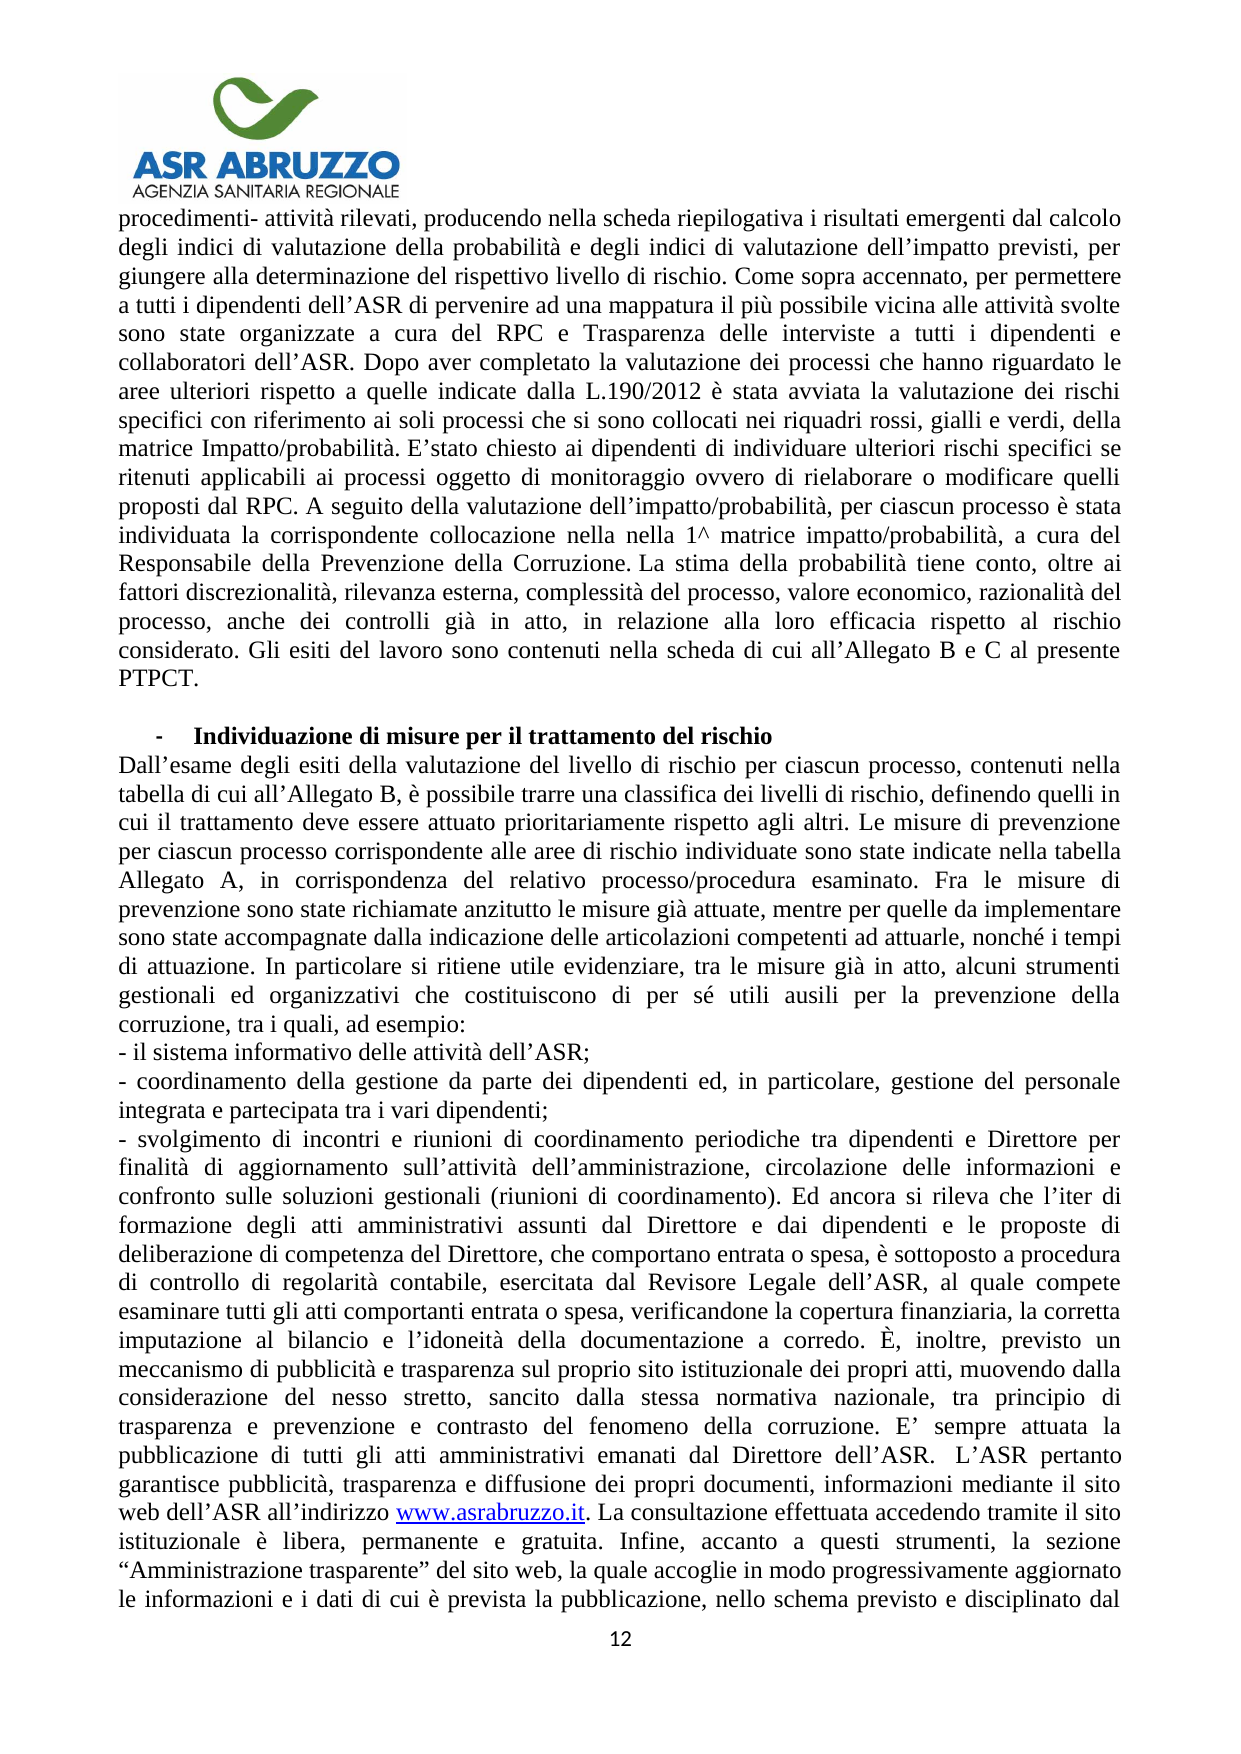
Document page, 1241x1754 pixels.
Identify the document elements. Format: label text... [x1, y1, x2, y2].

list Individuazione di misure per il trattamento del rischio [156, 721, 1122, 750]
text - il sistema informativo delle attività dell’ASR; [118, 1037, 1122, 1066]
text -procedimenti- attività rilevati, producendo nella scheda riepilogativa i risultati emergenti dal calcolo degli indici di valutazione della probabilità e degli indici di valutazione dell’impatto previsti, per giungere alla determinazione del rispettivo livello di rischio. Come sopra accennato, per permettere a tutti i dipendenti dell’ASR di pervenire ad una mappatura il più possibile vicina alle attività svolte sono state organizzate a cura del RPC e Trasparenza delle interviste a tutti i dipendenti e collaboratori dell’ASR. Dopo aver completato la valutazione dei processi che hanno riguardato le aree ulteriori rispetto a quelle indicate dalla L.190/2012 è stata avviata la valutazione dei rischi specifici con riferimento ai soli processi che si sono collocati nei riquadri rossi, gialli e verdi, della matrice Impatto/probabilità. E’stato chiesto ai dipendenti di individuare ulteriori rischi specifici se ritenuti applicabili ai processi oggetto di monitoraggio ovvero di rielaborare o modificare quelli proposti dal RPC. A seguito della valutazione dell’impatto/probabilità, per ciascun processo è stata individuata la corrispondente collocazione nella nella 1^ matrice impatto/probabilità, a cura del Responsabile della Prevenzione della Corruzione. La stima della probabilità tiene conto, oltre ai fattori discrezionalità, rilevanza esterna, complessità del processo, valore economico, razionalità del processo, anche dei controlli già in atto, in relazione alla loro efficacia rispetto al rischio considerato. Gli esiti del lavoro sono contenuti nella scheda di cui all’Allegato B e C al presente PTPCT. [118, 203, 1122, 692]
text - coordinamento della gestione da parte dei dipendenti ed, in particolare, gestione del personale integrata e partecipata tra i vari dipendenti; [118, 1066, 1122, 1124]
text Dall’esame degli esiti della valutazione del livello di rischio per ciascun processo, contenuti nella tabella di cui all’Allegato B, è possibile trarre una classifica dei livelli di rischio, definendo quelli in cui il trattamento deve essere attuato prioritariamente rispetto agli altri. Le misure di prevenzione per ciascun processo corrispondente alle aree di rischio individuate sono state indicate nella tabella Allegato A, in corrispondenza del relativo processo/procedura esaminato. Fra le misure di prevenzione sono state richiamate anzitutto le misure già attuate, mentre per quelle da implementare sono state accompagnate dalla indicazione delle articolazioni competenti ad attuarle, nonché i tempi di attuazione. In particolare si ritiene utile evidenziare, tra le misure già in atto, alcuni strumenti gestionali ed organizzativi che costituiscono di per sé utili ausili per la prevenzione della corruzione, tra i quali, ad esempio: [118, 750, 1122, 1037]
text - svolgimento di incontri e riunioni di coordinamento periodiche tra dipendenti e Direttore per finalità di aggiornamento sull’attività dell’amministrazione, circolazione delle informazioni e confronto sulle soluzioni gestionali (riunioni di coordinamento). Ed ancora si rileva che l’iter di formazione degli atti amministrativi assunti dal Direttore e dai dipendenti e le proposte di deliberazione di competenza del Direttore, che comportano entrata o spesa, è sottoposto a procedura di controllo di regolarità contabile, esercitata dal Revisore Legale dell’ASR, al quale compete esaminare tutti gli atti comportanti entrata o spesa, verificandone la copertura finanziaria, la corretta imputazione al bilancio e l’idoneità della documentazione a corredo. È, inoltre, previsto un meccanismo di pubblicità e trasparenza sul proprio sito istituzionale dei propri atti, muovendo dalla considerazione del nesso stretto, sancito dalla stessa normativa nazionale, tra principio di trasparenza e prevenzione e contrasto del fenomeno della corruzione. E’ sempre attuata la pubblicazione di tutti gli atti amministrativi emanati dal Direttore dell’ASR. L’ASR pertanto garantisce pubblicità, trasparenza e diffusione dei propri documenti, informazioni mediante il sito web dell’ASR all’indirizzo www.asrabruzzo.it. La consultazione effettuata accedendo tramite il sito istituzionale è libera, permanente e gratuita. Infine, accanto a questi strumenti, la sezione “Amministrazione trasparente” del sito web, la quale accoglie in modo progressivamente aggiornato le informazioni e i dati di cui è prevista la pubblicazione, nello schema previsto e disciplinato dal [118, 1124, 1122, 1612]
